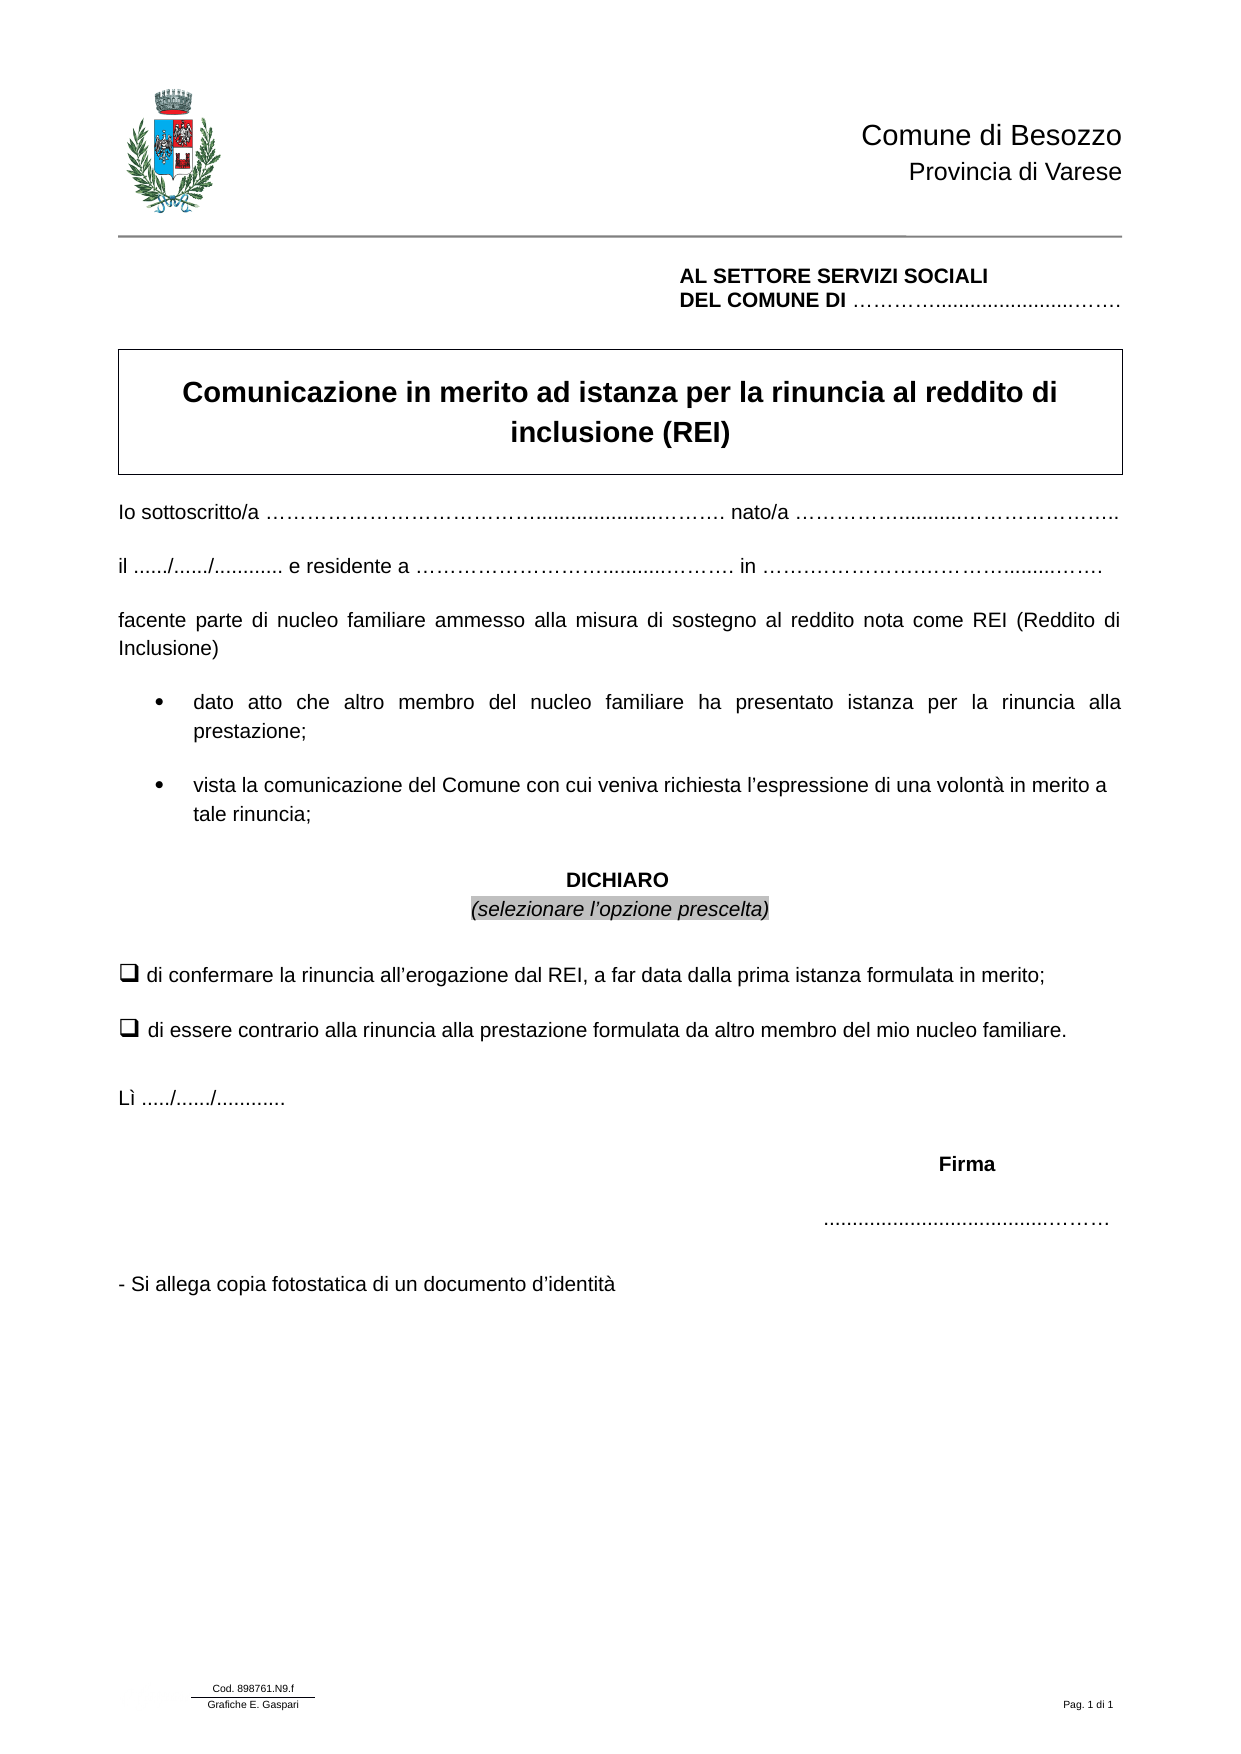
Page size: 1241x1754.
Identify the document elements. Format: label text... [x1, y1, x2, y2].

text Comune di Besozzo [224, 118, 1122, 152]
text facente parte di nucleo familiare ammesso alla misura di sostegno al reddito nota come REI (Reddito di Inclusione) [118, 607, 1122, 660]
text Io sottoscritto/a ………………………………….....................………. nato/a ……………...........………………….. [118, 500, 1122, 524]
text il ....../....../............ e residente a ………………………...........………. in …….…………….………….........……. [118, 554, 1122, 578]
text - Si allega copia fotostatica di un documento d’identità [118, 1272, 1122, 1296]
list vista la comunicazione del Comune con cui veniva richiesta l’espressione di una volontà in merito a tale rinuncia; [156, 772, 1122, 825]
text  di essere contrario alla rinuncia alla prestazione formulata da altro membro del mio nucleo familiare. [118, 1018, 1122, 1043]
list dato atto che altro membro del nucleo familiare ha presentato istanza per la rinuncia alla prestazione; [156, 690, 1122, 743]
text Firma [812, 1152, 1122, 1176]
text .......................................……… [812, 1206, 1122, 1230]
text Provincia di Varese [224, 157, 1122, 185]
table_header Comunicazione in merito ad istanza per la rinuncia al reddito di inclusione (REI) [119, 350, 1122, 474]
text DICHIARO (selezionare l’opzione prescelta) [118, 868, 1122, 920]
text  di confermare la rinuncia all’erogazione dal REI, a far data dalla prima istanza formulata in merito; [118, 963, 1122, 988]
text AL SETTORE SERVIZI SOCIALI DEL COMUNE DI …………........................……. [679, 264, 1122, 312]
picture [122, 87, 224, 219]
text Lì ...../....../............ [118, 1086, 1122, 1110]
